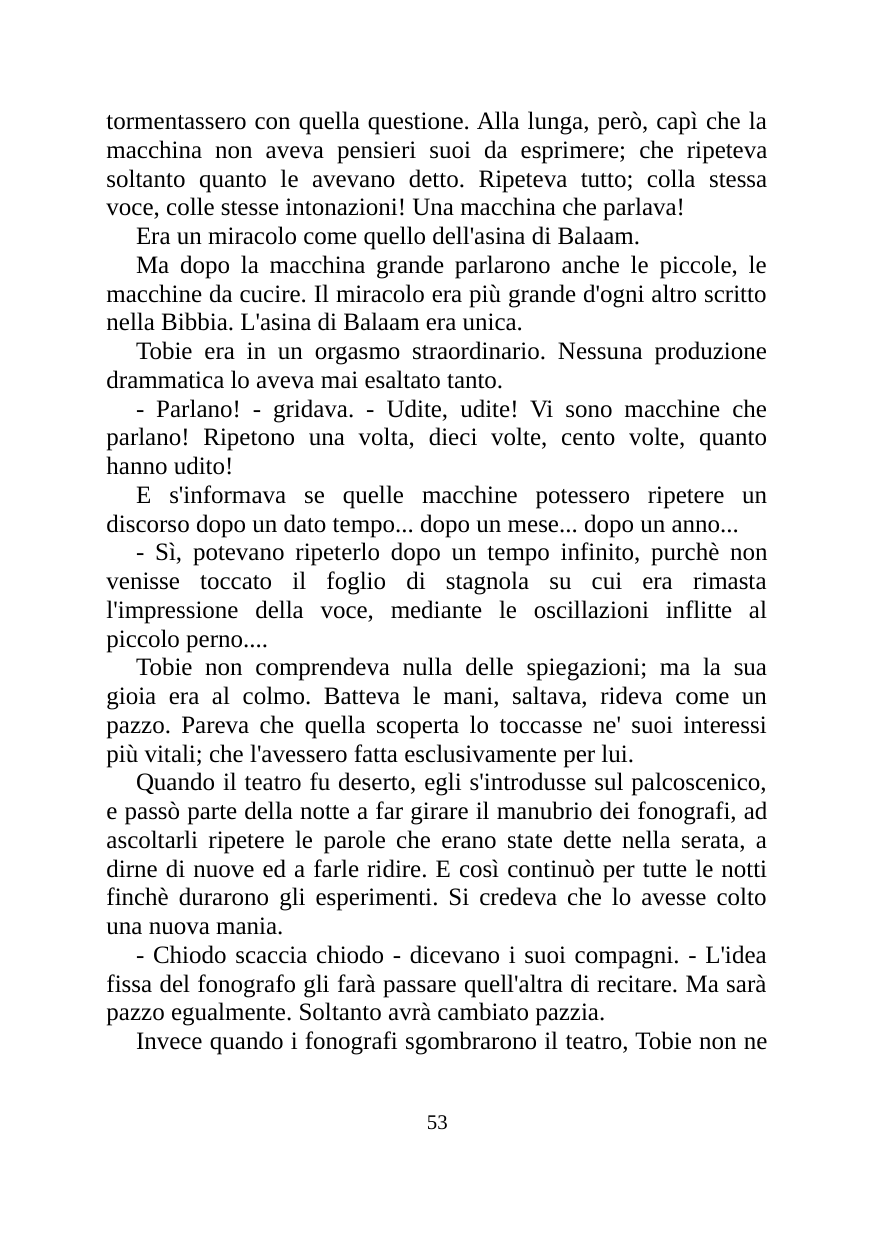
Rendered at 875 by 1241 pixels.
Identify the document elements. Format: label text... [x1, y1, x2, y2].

text Quando il teatro fu deserto, egli s'introdusse sul palcoscenico, e passò parte della notte a far girare il manubrio dei fonografi, ad ascoltarli ripetere le parole che erano state dette nella serata, a dirne di nuove ed a farle ridire. E così continuò per tutte le notti finchè durarono gli esperimenti. Si credeva che lo avesse colto una nuova mania. [106, 767, 768, 940]
text Tobie era in un orgasmo straordinario. Nessuna produzione drammatica lo aveva mai esaltato tanto. [106, 336, 768, 394]
text Tobie non comprendeva nulla delle spiegazioni; ma la sua gioia era al colmo. Batteva le mani, saltava, rideva come un pazzo. Pareva che quella scoperta lo toccasse ne' suoi interessi più vitali; che l'avessero fatta esclusivamente per lui. [106, 652, 768, 767]
text Era un miracolo come quello dell'asina di Balaam. [106, 221, 768, 250]
text E s'informava se quelle macchine potessero ripetere un discorso dopo un dato tempo... dopo un mese... dopo un anno... [106, 480, 768, 537]
text - Parlano! - gridava. - Udite, udite! Vi sono macchine che parlano! Ripetono una volta, dieci volte, cento volte, quanto hanno udito! [106, 394, 768, 480]
text - Sì, potevano ripeterlo dopo un tempo infinito, purchè non venisse toccato il foglio di stagnola su cui era rimasta l'impressione della voce, mediante le oscillazioni inflitte al piccolo perno.... [106, 537, 768, 652]
text - Chiodo scaccia chiodo - dicevano i suoi compagni. - L'idea fissa del fonografo gli farà passare quell'altra di recitare. Ma sarà pazzo egualmente. Soltanto avrà cambiato pazzia. [106, 940, 768, 1026]
text Invece quando i fonografi sgombrarono il teatro, Tobie non ne [106, 1026, 768, 1055]
text Ma dopo la macchina grande parlarono anche le piccole, le macchine da cucire. Il miracolo era più grande d'ogni altro scritto nella Bibbia. L'asina di Balaam era unica. [106, 250, 768, 336]
text tormentassero con quella questione. Alla lunga, però, capì che la macchina non aveva pensieri suoi da esprimere; che ripeteva soltanto quanto le avevano detto. Ripeteva tutto; colla stessa voce, colle stesse intonazioni! Una macchina che parlava! [106, 106, 768, 221]
